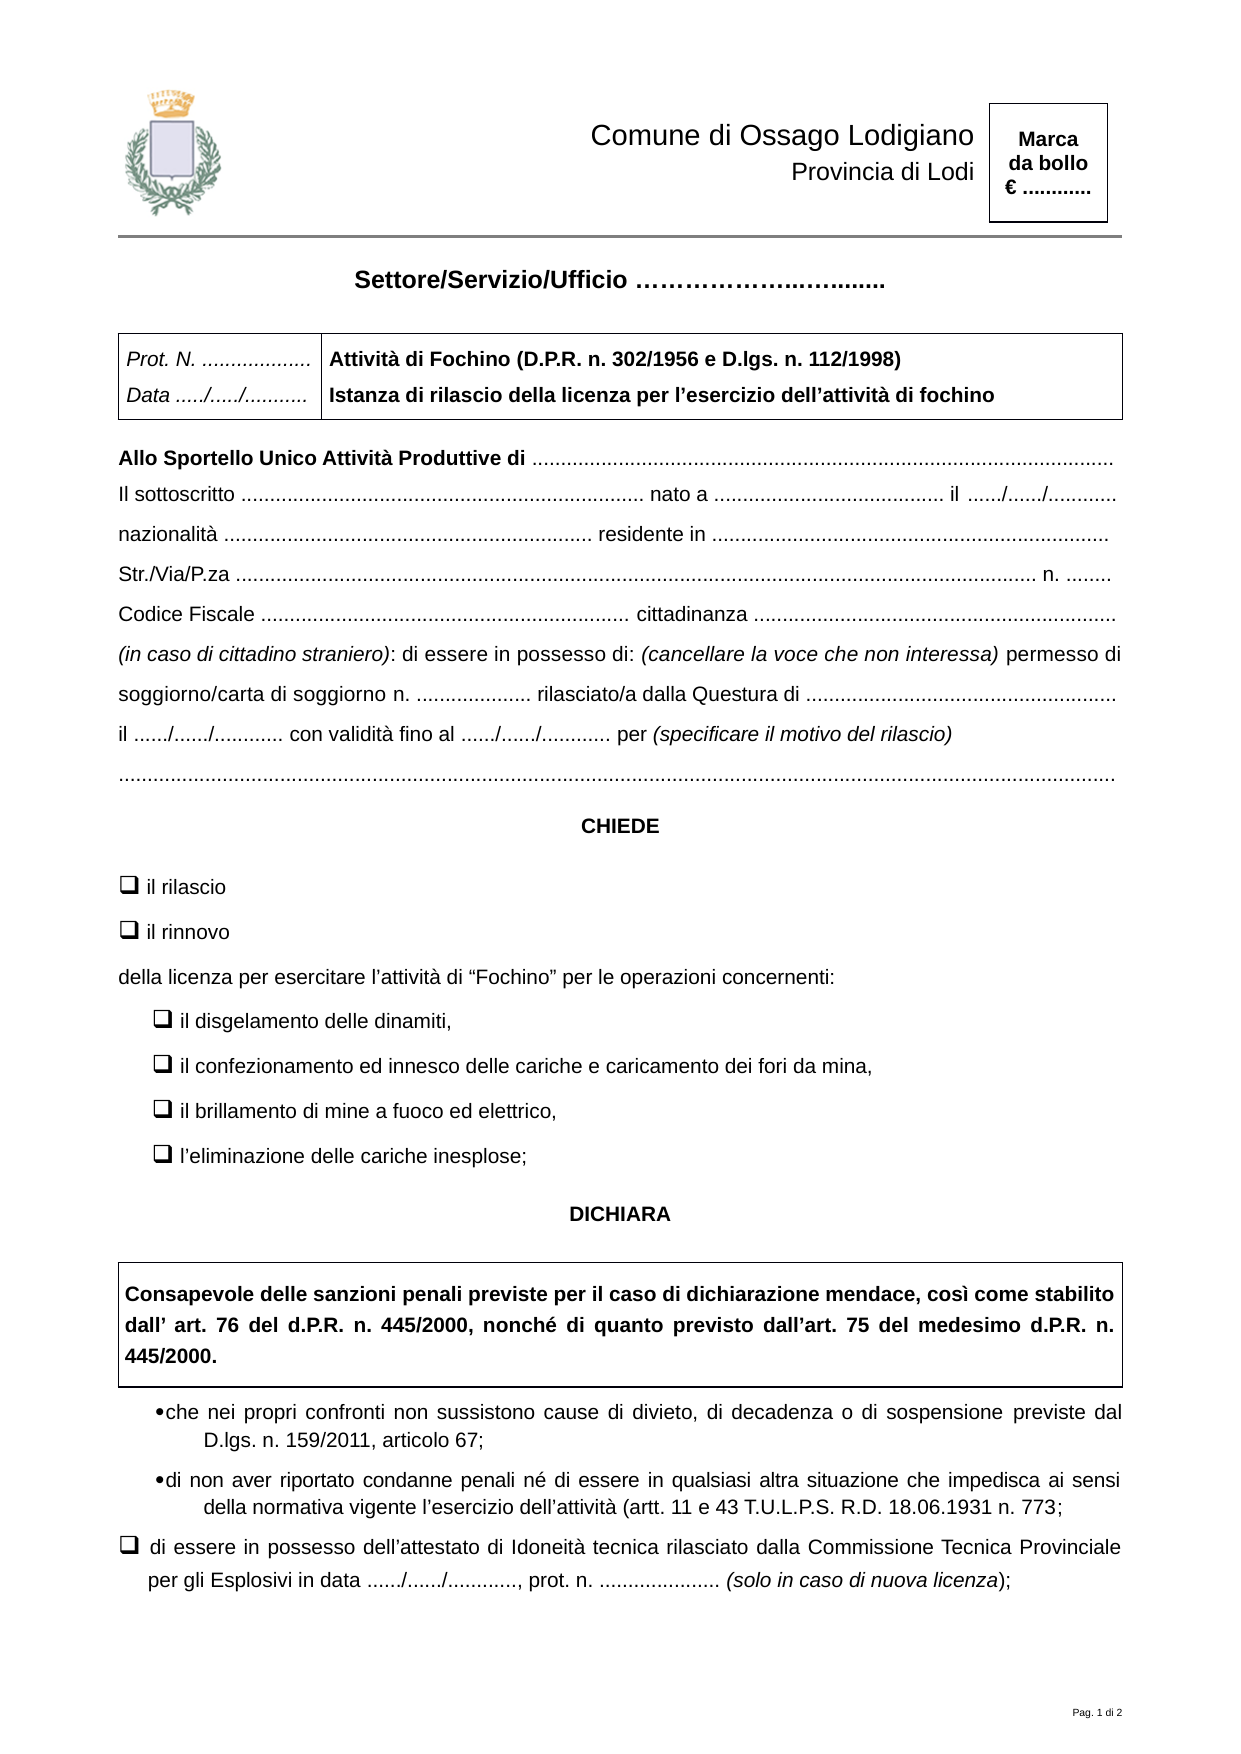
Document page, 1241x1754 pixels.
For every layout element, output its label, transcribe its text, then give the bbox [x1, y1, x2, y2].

text (in caso di cittadino straniero): di essere in possesso di: (cancellare la voce che non interessa) permesso di [118, 642, 1122, 666]
text Provincia di Lodi [118, 157, 989, 185]
text Allo Sportello Unico Attività Produttive di ..................................................................................................... [118, 445, 1122, 469]
text  il rinnovo [118, 920, 1122, 945]
table_header Consapevole delle sanzioni penali previste per il caso di dichiarazione mendace, così come stabilito dall’ art. 76 del d.P.R. n. 445/2000, nonché di quanto previsto dall’art. 75 del medesimo d.P.R. n. 445/2000. [119, 1263, 1122, 1386]
table_header Attività di Fochino (D.P.R. n. 302/1956 e D.lgs. n. 112/1998) Istanza di rilascio della licenza per l’esercizio dell’attività di fochino [322, 334, 1122, 419]
text CHIEDE [118, 814, 1122, 838]
text  il disgelamento delle dinamiti, [152, 1009, 1122, 1034]
picture [122, 87, 224, 118]
table_header Prot. N. ................... Data ...../...../........... [119, 334, 321, 419]
text  il brillamento di mine a fuoco ed elettrico, [152, 1099, 1122, 1124]
text ............................................................................................................................................................................. [118, 762, 1122, 786]
text  l’eliminazione delle cariche inesplose; [152, 1144, 1122, 1169]
text Str./Via/P.za ........................................................................................................................................... n. ........ [118, 562, 1122, 586]
text Il sottoscritto ...................................................................... nato a ........................................ il ....../....../............ [118, 482, 1122, 506]
text  il rilascio [118, 875, 1122, 900]
text della licenza per esercitare l’attività di “Fochino” per le operazioni concernenti: [118, 965, 1122, 989]
text DICHIARA [118, 1201, 1122, 1225]
text  di essere in possesso dell’attestato di Idoneità tecnica rilasciato dalla Commissione Tecnica Provinciale per gli Esplosivi in data ....../....../............, prot. n. ..................... (solo in caso di nuova licenza); [118, 1535, 1122, 1591]
text soggiorno/carta di soggiorno n. .................... rilasciato/a dalla Questura di ...................................................... [118, 682, 1122, 706]
picture [122, 185, 224, 219]
list di non aver riportato condanne penali né di essere in qualsiasi altra situazione che impedisca ai sensi della normativa vigente l’esercizio dell’attività (artt. 11 e 43 T.U.L.P.S. R.D. 18.06.1931 n. 773; [156, 1468, 1122, 1519]
text Settore/Servizio/Ufficio ………………...…........ [118, 265, 1122, 293]
list che nei propri confronti non sussistono cause di divieto, di decadenza o di sospensione previste dal D.lgs. n. 159/2011, articolo 67; [156, 1400, 1122, 1452]
text Codice Fiscale ................................................................ cittadinanza ............................................................... [118, 602, 1122, 626]
text  il confezionamento ed innesco delle cariche e caricamento dei fori da mina, [152, 1054, 1122, 1079]
text Comune di Ossago Lodigiano [118, 118, 989, 152]
text nazionalità ................................................................ residente in ..................................................................... [118, 522, 1122, 546]
picture [122, 152, 224, 157]
text [1108, 157, 1122, 185]
table_header Marca da bollo € ............ [990, 104, 1107, 221]
text il ....../....../............ con validità fino al ....../....../............ per (specificare il motivo del rilascio) [118, 722, 1122, 746]
